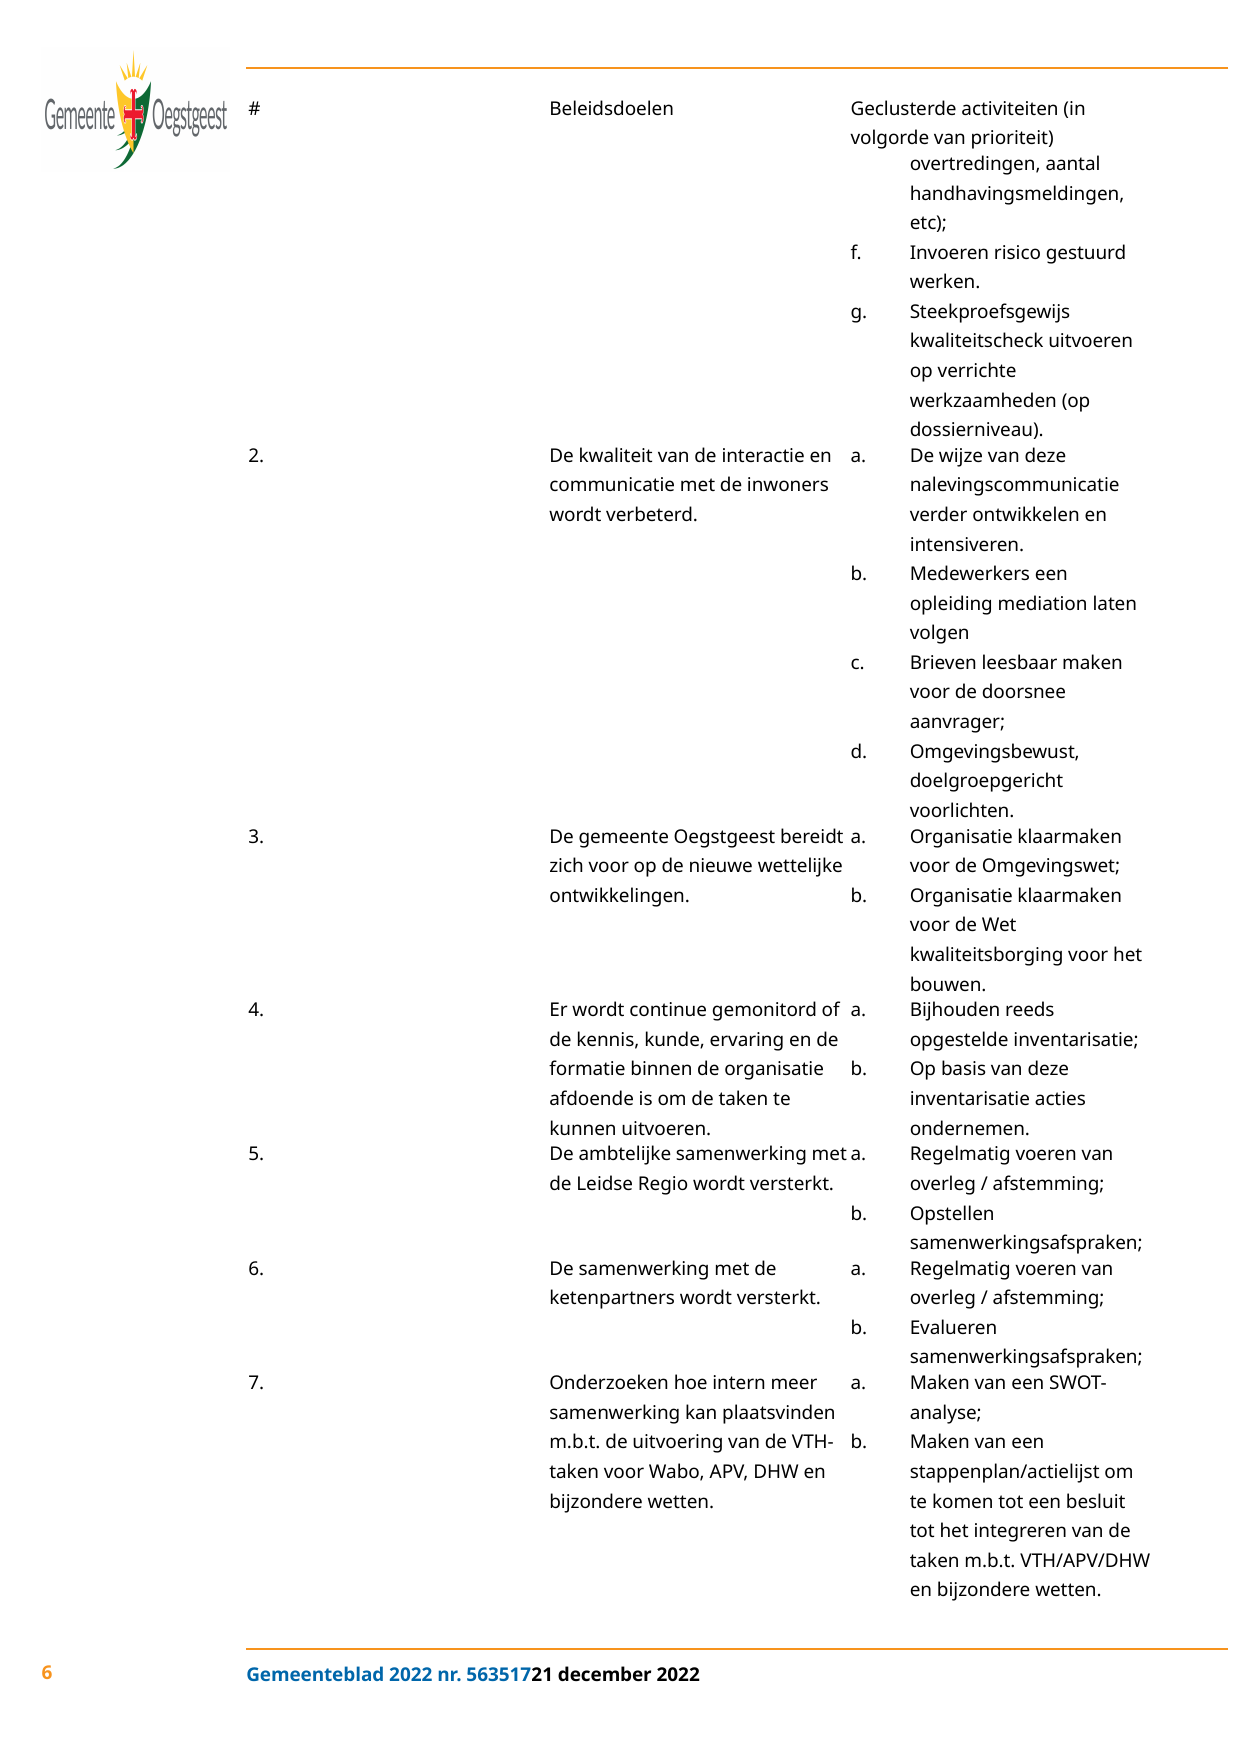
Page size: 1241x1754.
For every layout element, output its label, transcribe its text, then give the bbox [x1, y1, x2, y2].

table_cell De samenwerking met de ketenpartners wordt versterkt. [549, 1255, 850, 1369]
table_cell De gemeente Oegstgeest bereidt zich voor op de nieuwe wettelijke ontwikkelingen. [549, 823, 850, 996]
table_cell Er wordt continue gemonitord of de kennis, kunde, ervaring en de formatie binnen de organisatie afdoende is om de taken te kunnen uitvoeren. [549, 996, 850, 1141]
table_header # [248, 95, 549, 150]
table_cell Maken van een SWOT-analyse; Maken van een stappenplan/actielijst om te komen tot een besluit tot het integreren van de taken m.b.t. VTH/APV/DHW en bijzondere wetten. [850, 1370, 1152, 1602]
table_header Geclusterde activiteiten (in volgorde van prioriteit) [850, 95, 1152, 150]
table_cell 6. [248, 1255, 549, 1369]
table_cell 7. [248, 1370, 549, 1602]
table_cell Bijhouden reeds opgestelde inventarisatie; Op basis van deze inventarisatie acties ondernemen. [850, 996, 1152, 1141]
table_cell 2. [248, 442, 549, 823]
table_cell De wijze van deze nalevingscommunicatie verder ontwikkelen en intensiveren. Medewerkers een opleiding mediation laten volgen Brieven leesbaar maken voor de doorsnee aanvrager; Omgevingsbewust, doelgroepgericht voorlichten. [850, 442, 1152, 823]
table_cell Onderzoeken hoe intern meer samenwerking kan plaatsvinden m.b.t. de uitvoering van de VTH-taken voor Wabo, APV, DHW en bijzondere wetten. [549, 1370, 850, 1602]
table_cell [248, 150, 549, 442]
table_cell De kwaliteit van de interactie en communicatie met de inwoners wordt verbeterd. [549, 442, 850, 823]
table_cell 4. [248, 996, 549, 1141]
table_cell De ambtelijke samenwerking met de Leidse Regio wordt versterkt. [549, 1141, 850, 1255]
picture [41, 47, 231, 172]
table_header Beleidsdoelen [549, 95, 850, 150]
table_cell Regelmatig voeren van overleg / afstemming; Opstellen samenwerkingsafspraken; [850, 1141, 1152, 1255]
table_cell Organisatie klaarmaken voor de Omgevingswet; Organisatie klaarmaken voor de Wet kwaliteitsborging voor het bouwen. [850, 823, 1152, 996]
table_cell Regelmatig voeren van overleg / afstemming; Evalueren samenwerkingsafspraken; [850, 1255, 1152, 1369]
table_cell 5. [248, 1141, 549, 1255]
table_cell overtredingen, aantal handhavingsmeldingen, etc); Invoeren risico gestuurd werken. Steekproefsgewijs kwaliteitscheck uitvoeren op verrichte werkzaamheden (op dossierniveau). [850, 150, 1152, 442]
table_cell [549, 150, 850, 442]
table_cell 3. [248, 823, 549, 996]
